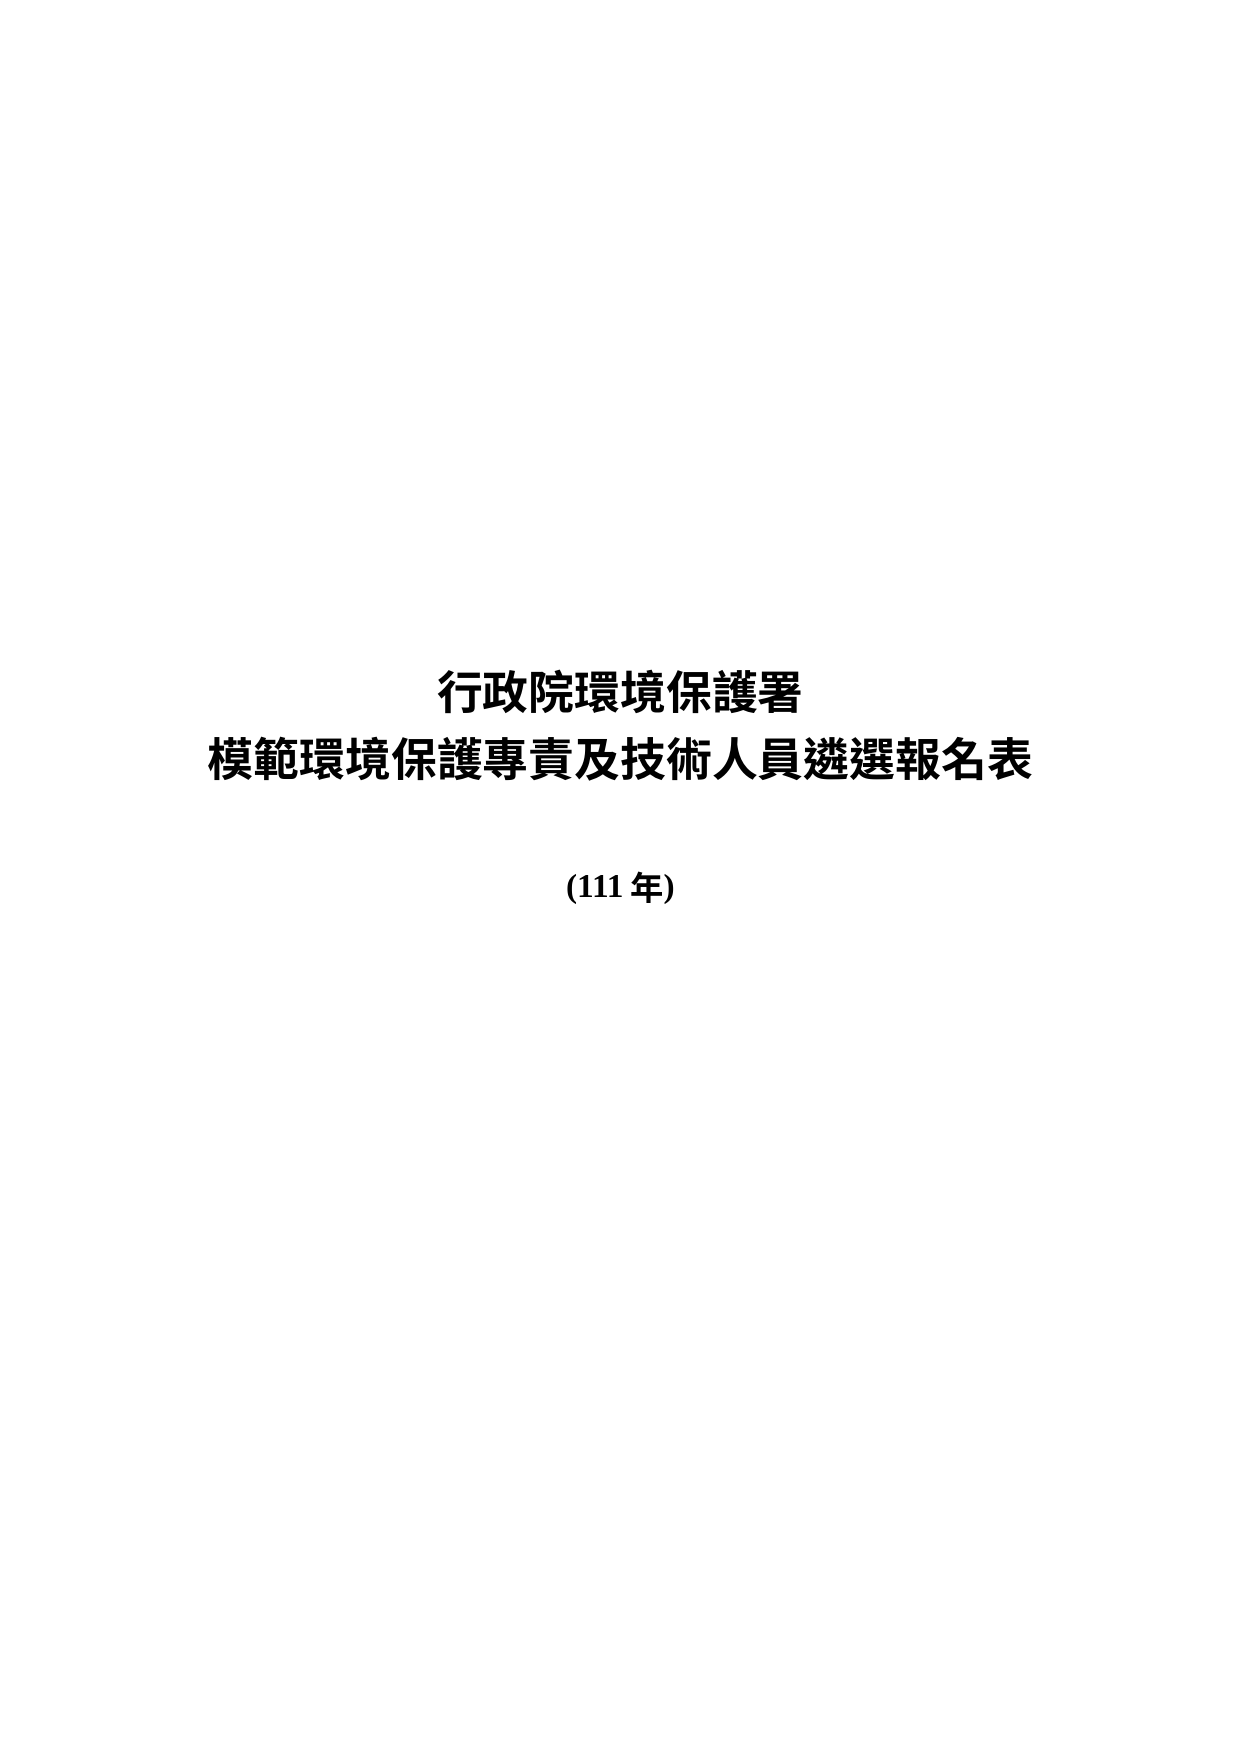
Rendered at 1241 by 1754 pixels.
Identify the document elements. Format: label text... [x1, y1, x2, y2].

text (111年) [187, 844, 1053, 907]
text 行政院環境保護署 [187, 657, 1053, 723]
text 模範環境保護專責及技術人員遴選報名表 [187, 723, 1053, 789]
